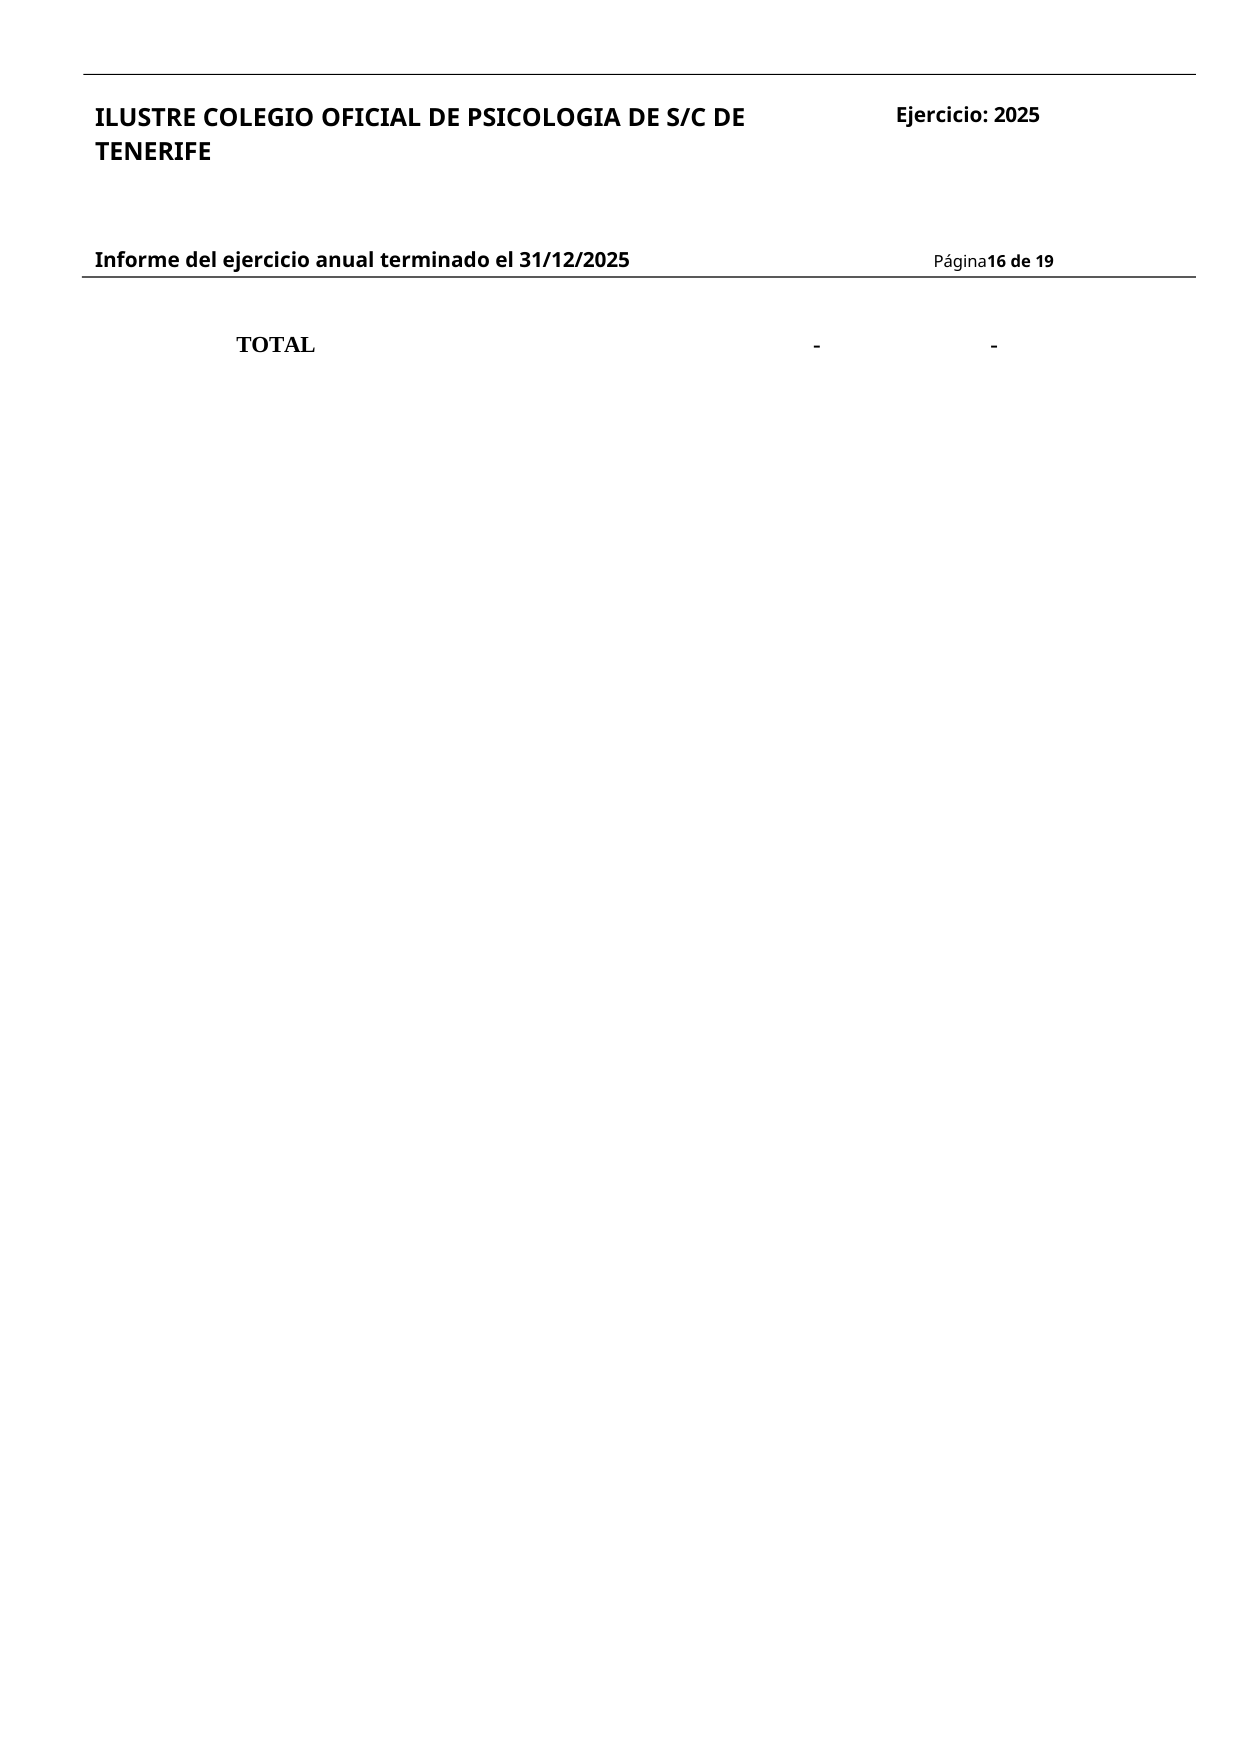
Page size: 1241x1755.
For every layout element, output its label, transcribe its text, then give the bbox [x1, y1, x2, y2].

text TOTAL - - [236, 331, 1004, 358]
